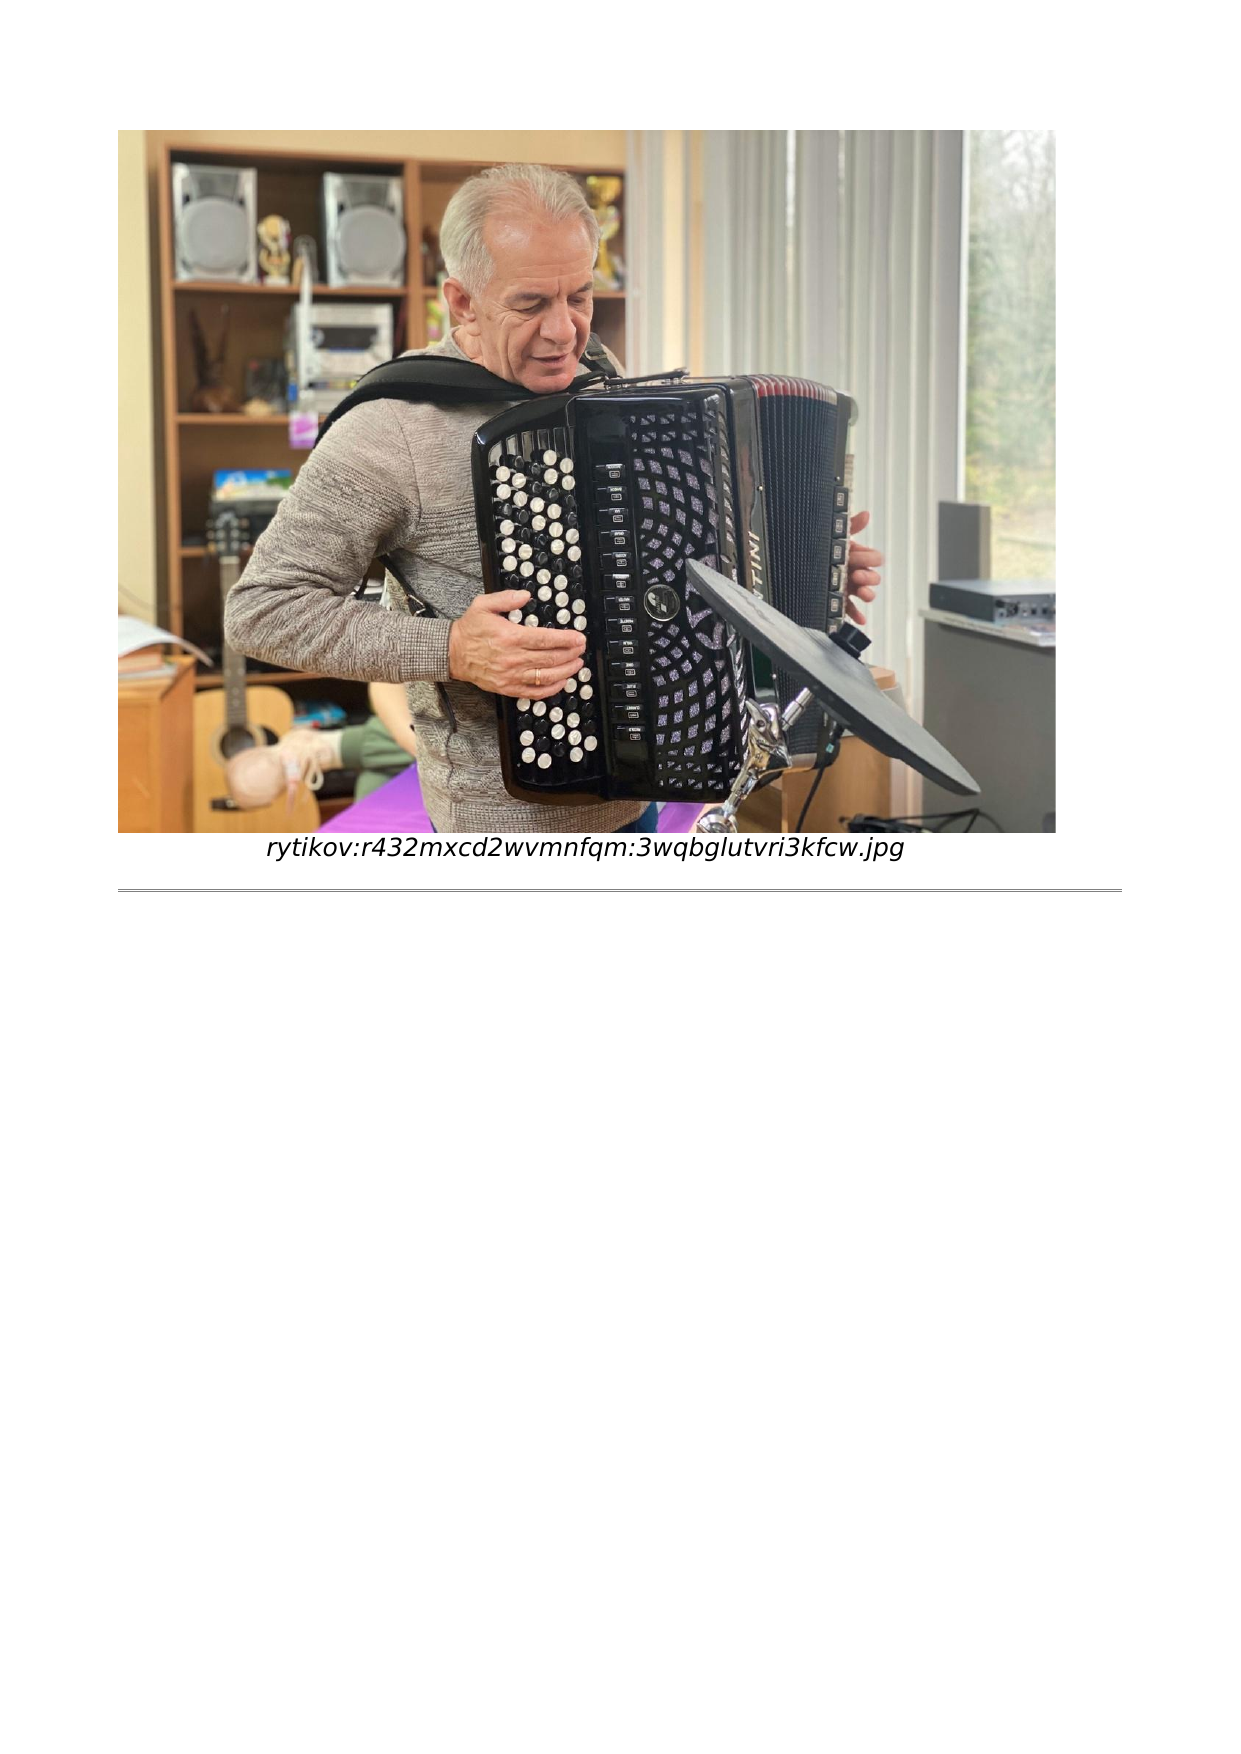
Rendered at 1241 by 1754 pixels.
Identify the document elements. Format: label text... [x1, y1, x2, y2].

picture [118, 130, 1056, 833]
text rytikov:r432mxcd2wvmnfqm:3wqbglutvri3kfcw.jpg [118, 833, 1056, 862]
